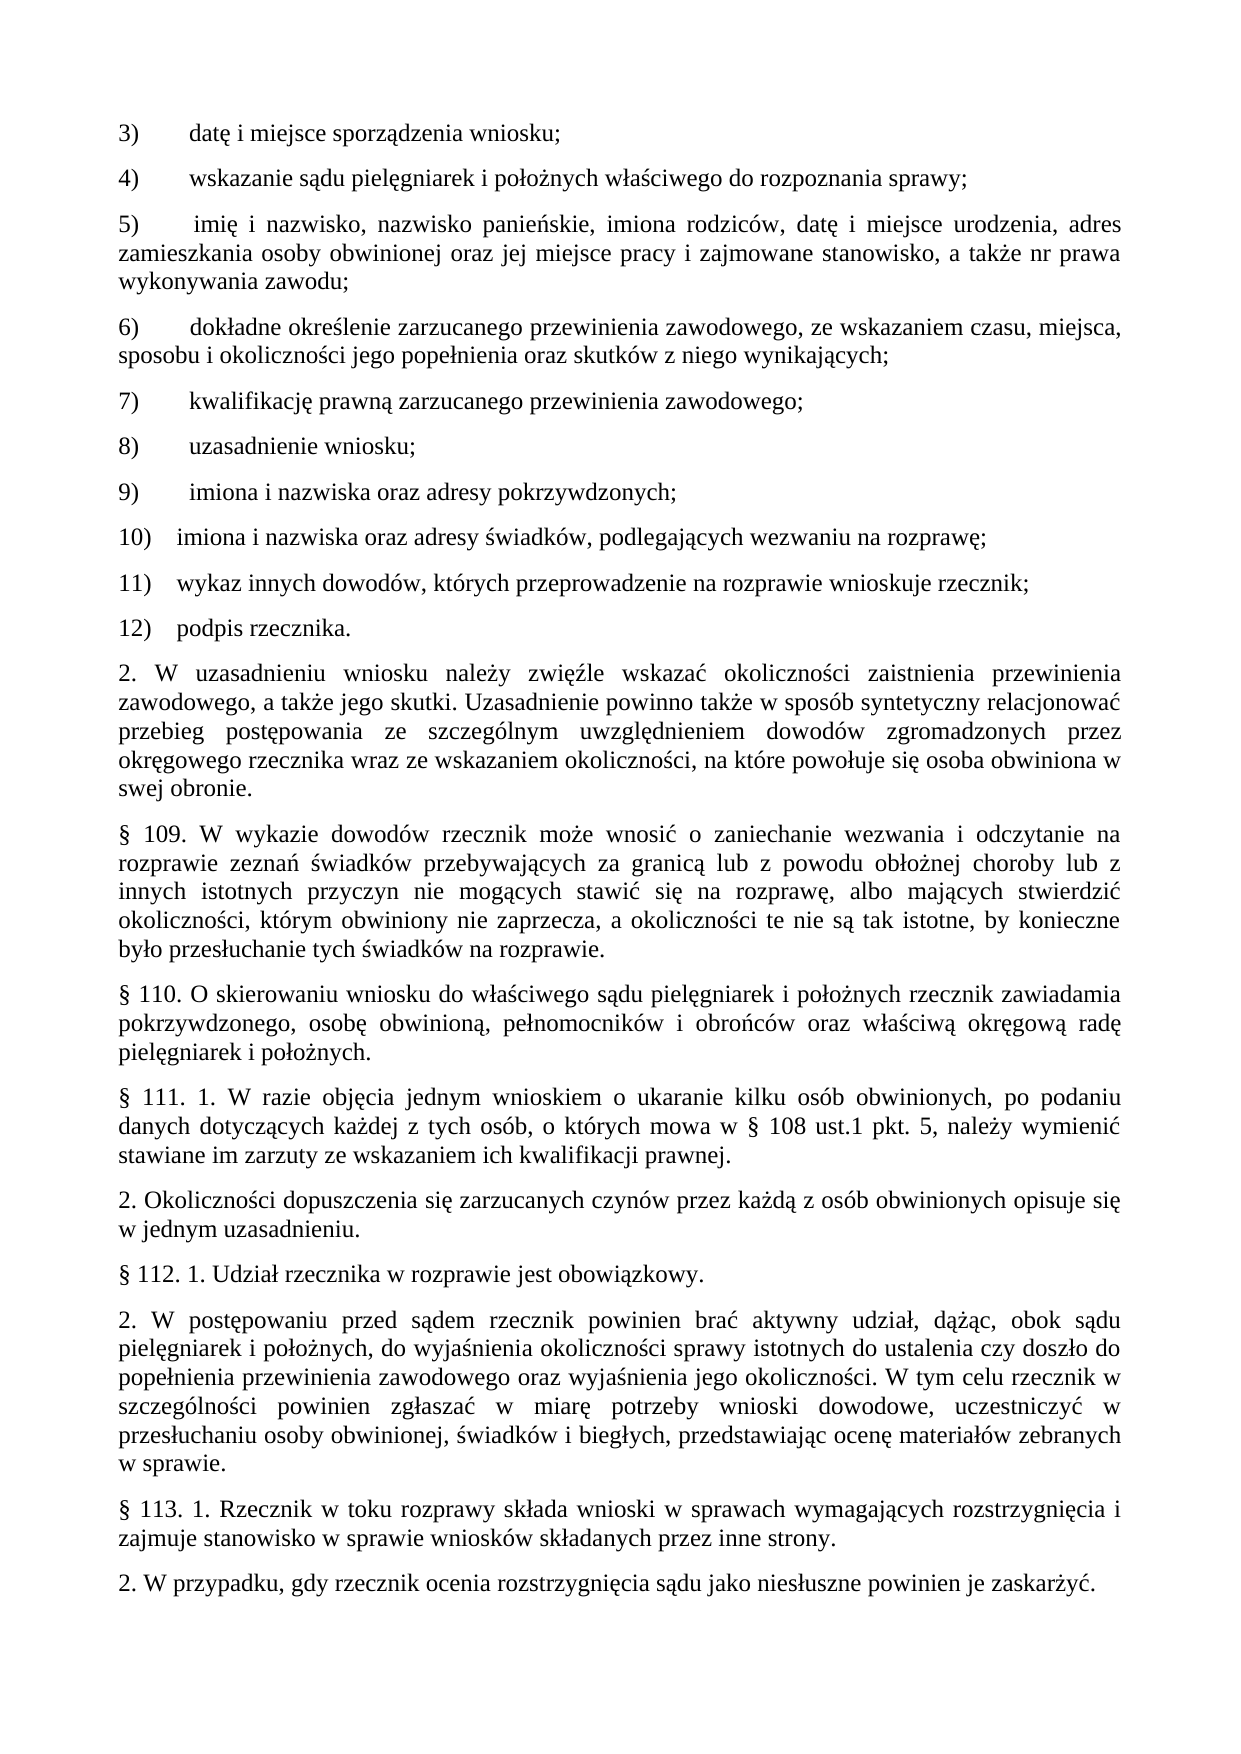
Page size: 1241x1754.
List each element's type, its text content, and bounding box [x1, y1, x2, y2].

text 11) wykaz innych dowodów, których przeprowadzenie na rozprawie wnioskuje rzecznik; [118, 568, 1122, 596]
text 9) imiona i nazwiska oraz adresy pokrzywdzonych; [118, 477, 1122, 506]
text 5) imię i nazwisko, nazwisko panieńskie, imiona rodziców, datę i miejsce urodzenia, adres zamieszkania osoby obwinionej oraz jej miejsce pracy i zajmowane stanowisko, a także nr prawa wykonywania zawodu; [118, 209, 1122, 295]
text 6) dokładne określenie zarzucanego przewinienia zawodowego, ze wskazaniem czasu, miejsca, sposobu i okoliczności jego popełnienia oraz skutków z niego wynikających; [118, 312, 1122, 369]
text 8) uzasadnienie wniosku; [118, 431, 1122, 460]
text § 109. W wykazie dowodów rzecznik może wnosić o zaniechanie wezwania i odczytanie na rozprawie zeznań świadków przebywających za granicą lub z powodu obłożnej choroby lub z innych istotnych przyczyn nie mogących stawić się na rozprawę, albo mających stwierdzić okoliczności, którym obwiniony nie zaprzecza, a okoliczności te nie są tak istotne, by konieczne było przesłuchanie tych świadków na rozprawie. [118, 819, 1122, 963]
text 12) podpis rzecznika. [118, 613, 1122, 642]
text 2. W przypadku, gdy rzecznik ocenia rozstrzygnięcia sądu jako niesłuszne powinien je zaskarżyć. [118, 1568, 1122, 1597]
text 2. Okoliczności dopuszczenia się zarzucanych czynów przez każdą z osób obwinionych opisuje się w jednym uzasadnieniu. [118, 1185, 1122, 1243]
text § 110. O skierowaniu wniosku do właściwego sądu pielęgniarek i położnych rzecznik zawiadamia pokrzywdzonego, osobę obwinioną, pełnomocników i obrońców oraz właściwą okręgową radę pielęgniarek i położnych. [118, 979, 1122, 1066]
text § 111. 1. W razie objęcia jednym wnioskiem o ukaranie kilku osób obwinionych, po podaniu danych dotyczących każdej z tych osób, o których mowa w § 108 ust.1 pkt. 5, należy wymienić stawiane im zarzuty ze wskazaniem ich kwalifikacji prawnej. [118, 1082, 1122, 1168]
text 2. W postępowaniu przed sądem rzecznik powinien brać aktywny udział, dążąc, obok sądu pielęgniarek i położnych, do wyjaśnienia okoliczności sprawy istotnych do ustalenia czy doszło do popełnienia przewinienia zawodowego oraz wyjaśnienia jego okoliczności. W tym celu rzecznik w szczególności powinien zgłaszać w miarę potrzeby wnioski dowodowe, uczestniczyć w przesłuchaniu osoby obwinionej, świadków i biegłych, przedstawiając ocenę materiałów zebranych w sprawie. [118, 1305, 1122, 1477]
text 7) kwalifikację prawną zarzucanego przewinienia zawodowego; [118, 386, 1122, 415]
text 3) datę i miejsce sporządzenia wniosku; [118, 118, 1122, 147]
text 4) wskazanie sądu pielęgniarek i położnych właściwego do rozpoznania sprawy; [118, 163, 1122, 192]
text 10) imiona i nazwiska oraz adresy świadków, podlegających wezwaniu na rozprawę; [118, 522, 1122, 551]
text § 112. 1. Udział rzecznika w rozprawie jest obowiązkowy. [118, 1259, 1122, 1288]
text 2. W uzasadnieniu wniosku należy zwięźle wskazać okoliczności zaistnienia przewinienia zawodowego, a także jego skutki. Uzasadnienie powinno także w sposób syntetyczny relacjonować przebieg postępowania ze szczególnym uwzględnieniem dowodów zgromadzonych przez okręgowego rzecznika wraz ze wskazaniem okoliczności, na które powołuje się osoba obwiniona w swej obronie. [118, 658, 1122, 802]
text § 113. 1. Rzecznik w toku rozprawy składa wnioski w sprawach wymagających rozstrzygnięcia i zajmuje stanowisko w sprawie wniosków składanych przez inne strony. [118, 1494, 1122, 1551]
